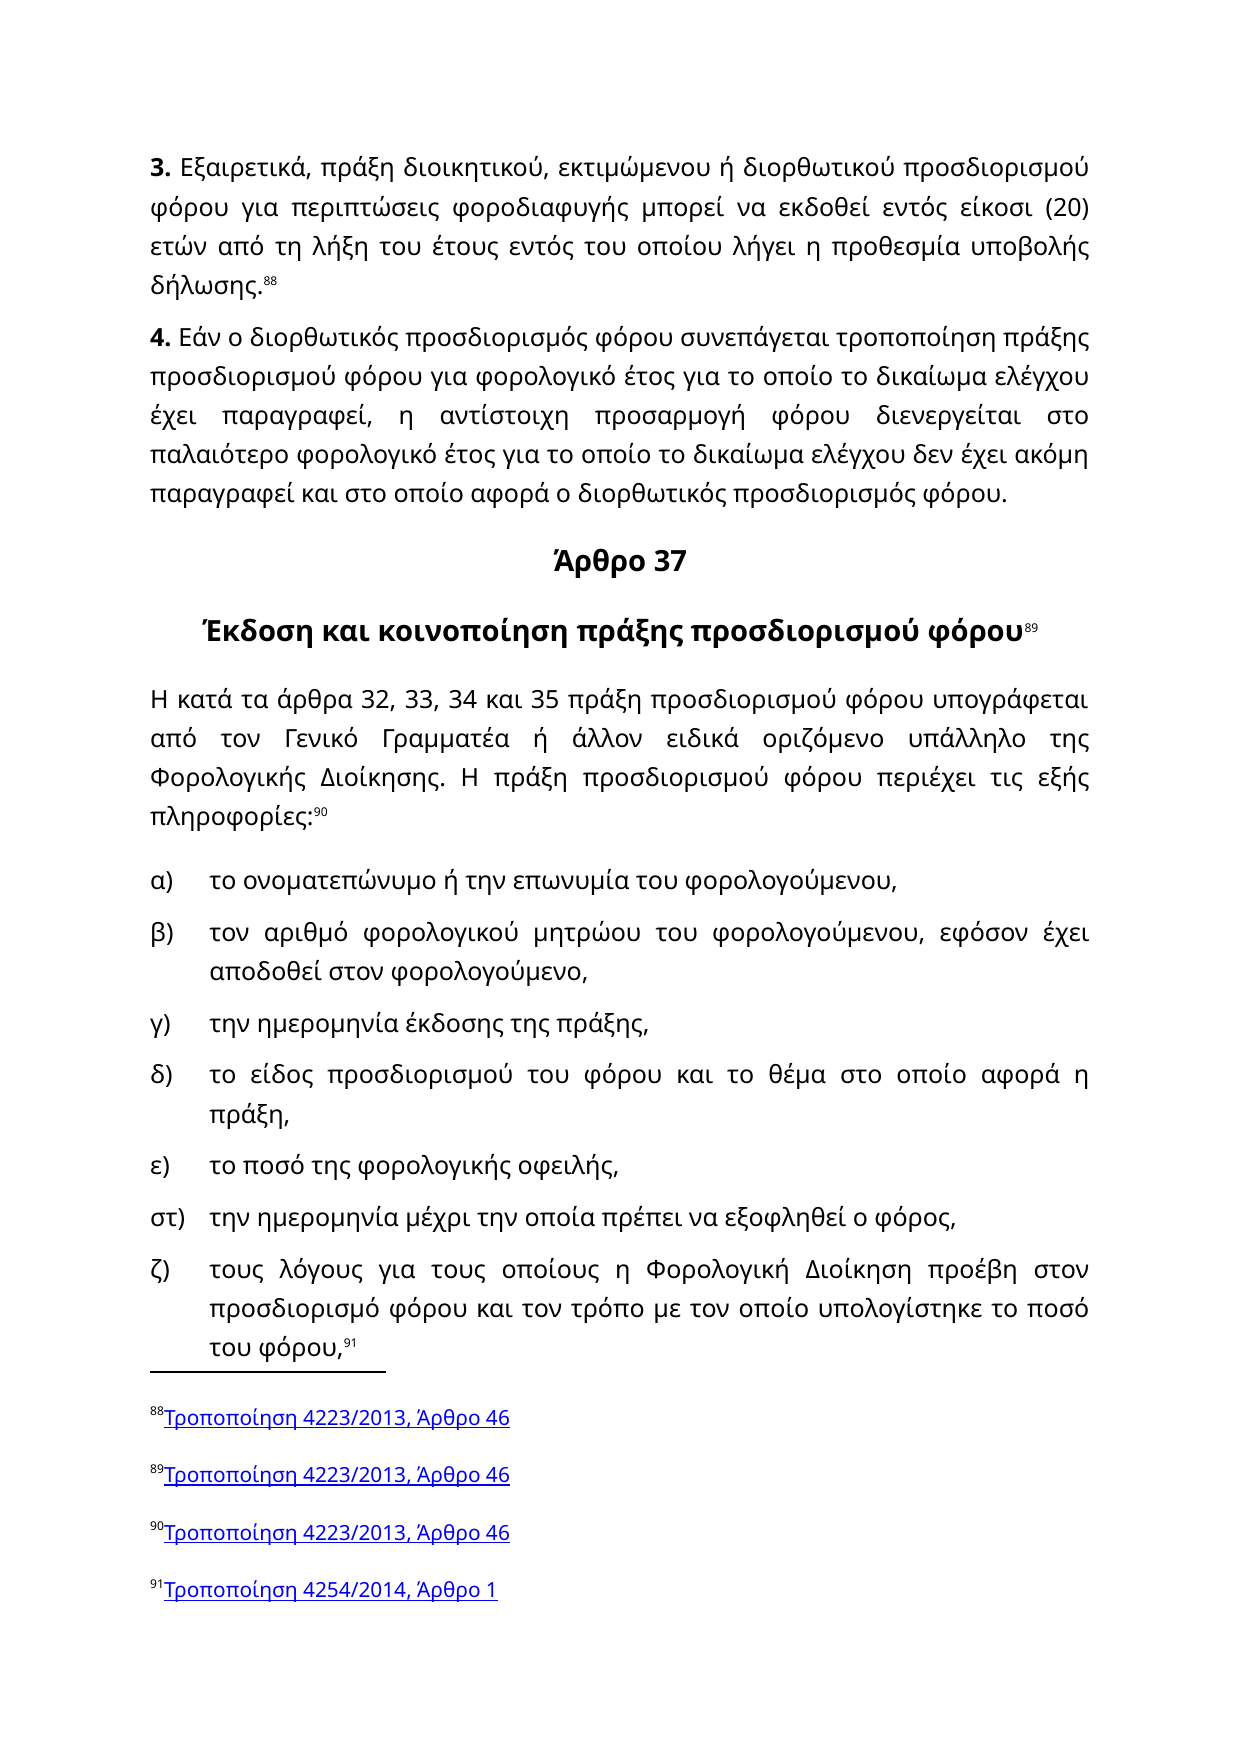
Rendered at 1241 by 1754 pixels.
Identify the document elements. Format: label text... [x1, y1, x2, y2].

list στ) την ημερομηνία μέχρι την οποία πρέπει να εξοφληθεί ο φόρος, [150, 1199, 1090, 1234]
list γ) την ημερομηνία έκδοσης της πράξης, [150, 1005, 1090, 1039]
list ε) το ποσό της φορολογικής οφειλής, [150, 1148, 1090, 1182]
text Τροποποίηση 4254/2014, Άρθρο 1 [150, 1576, 1090, 1604]
text 4. Εάν ο διορθωτικός προσδιορισμός φόρου συνεπάγεται τροποποίηση πράξης προσδιορισμού φόρου για φορολογικό έτος για το οποίο το δικαίωμα ελέγχου έχει παραγραφεί, η αντίστοιχη προσαρμογή φόρου διενεργείται στο παλαιότερο φορολογικό έτος για το οποίο το δικαίωμα ελέγχου δεν έχει ακόμη παραγραφεί και στο οποίο αφορά ο διορθωτικός προσδιορισμός φόρου. [150, 319, 1090, 510]
text Τροποποίηση 4223/2013, Άρθρο 46 [150, 1460, 1090, 1489]
list β) τον αριθμό φορολογικού μητρώου του φορολογούμενου, εφόσον έχει αποδοθεί στον φορολογούμενο, [150, 914, 1090, 988]
text 3. Εξαιρετικά, πράξη διοικητικού, εκτιμώμενου ή διορθωτικού προσδιορισμού φόρου για περιπτώσεις φοροδιαφυγής μπορεί να εκδοθεί εντός είκοσι (20) ετών από τη λήξη του έτους εντός του οποίου λήγει η προθεσμία υποβολής δήλωσης. [150, 150, 1090, 302]
list ζ) τους λόγους για τους οποίους η Φορολογική Διοίκηση προέβη στον προσδιορισμό φόρου και τον τρόπο με τον οποίο υπολογίστηκε το ποσό του φόρου, [150, 1251, 1090, 1364]
list δ) το είδος προσδιορισμού του φόρου και το θέμα στο οποίο αφορά η πράξη, [150, 1057, 1090, 1130]
text Τροποποίηση 4223/2013, Άρθρο 46 [150, 1518, 1090, 1546]
text Η κατά τα άρθρα 32, 33, 34 και 35 πράξη προσδιορισμού φόρου υπογράφεται από τον Γενικό Γραμματέα ή άλλον ειδικά οριζόμενο υπάλληλο της Φορολογικής Διοίκησης. Η πράξη προσδιορισμού φόρου περιέχει τις εξής πληροφορίες: [150, 681, 1090, 833]
text Τροποποίηση 4223/2013, Άρθρο 46 [150, 1403, 1090, 1431]
subtitle Έκδοση και κοινοποίηση πράξης προσδιορισμού φόρου [150, 611, 1090, 650]
subtitle Άρθρο 37 [150, 540, 1090, 580]
list α) το ονοματεπώνυμο ή την επωνυμία του φορολογούμενου, [150, 863, 1090, 897]
